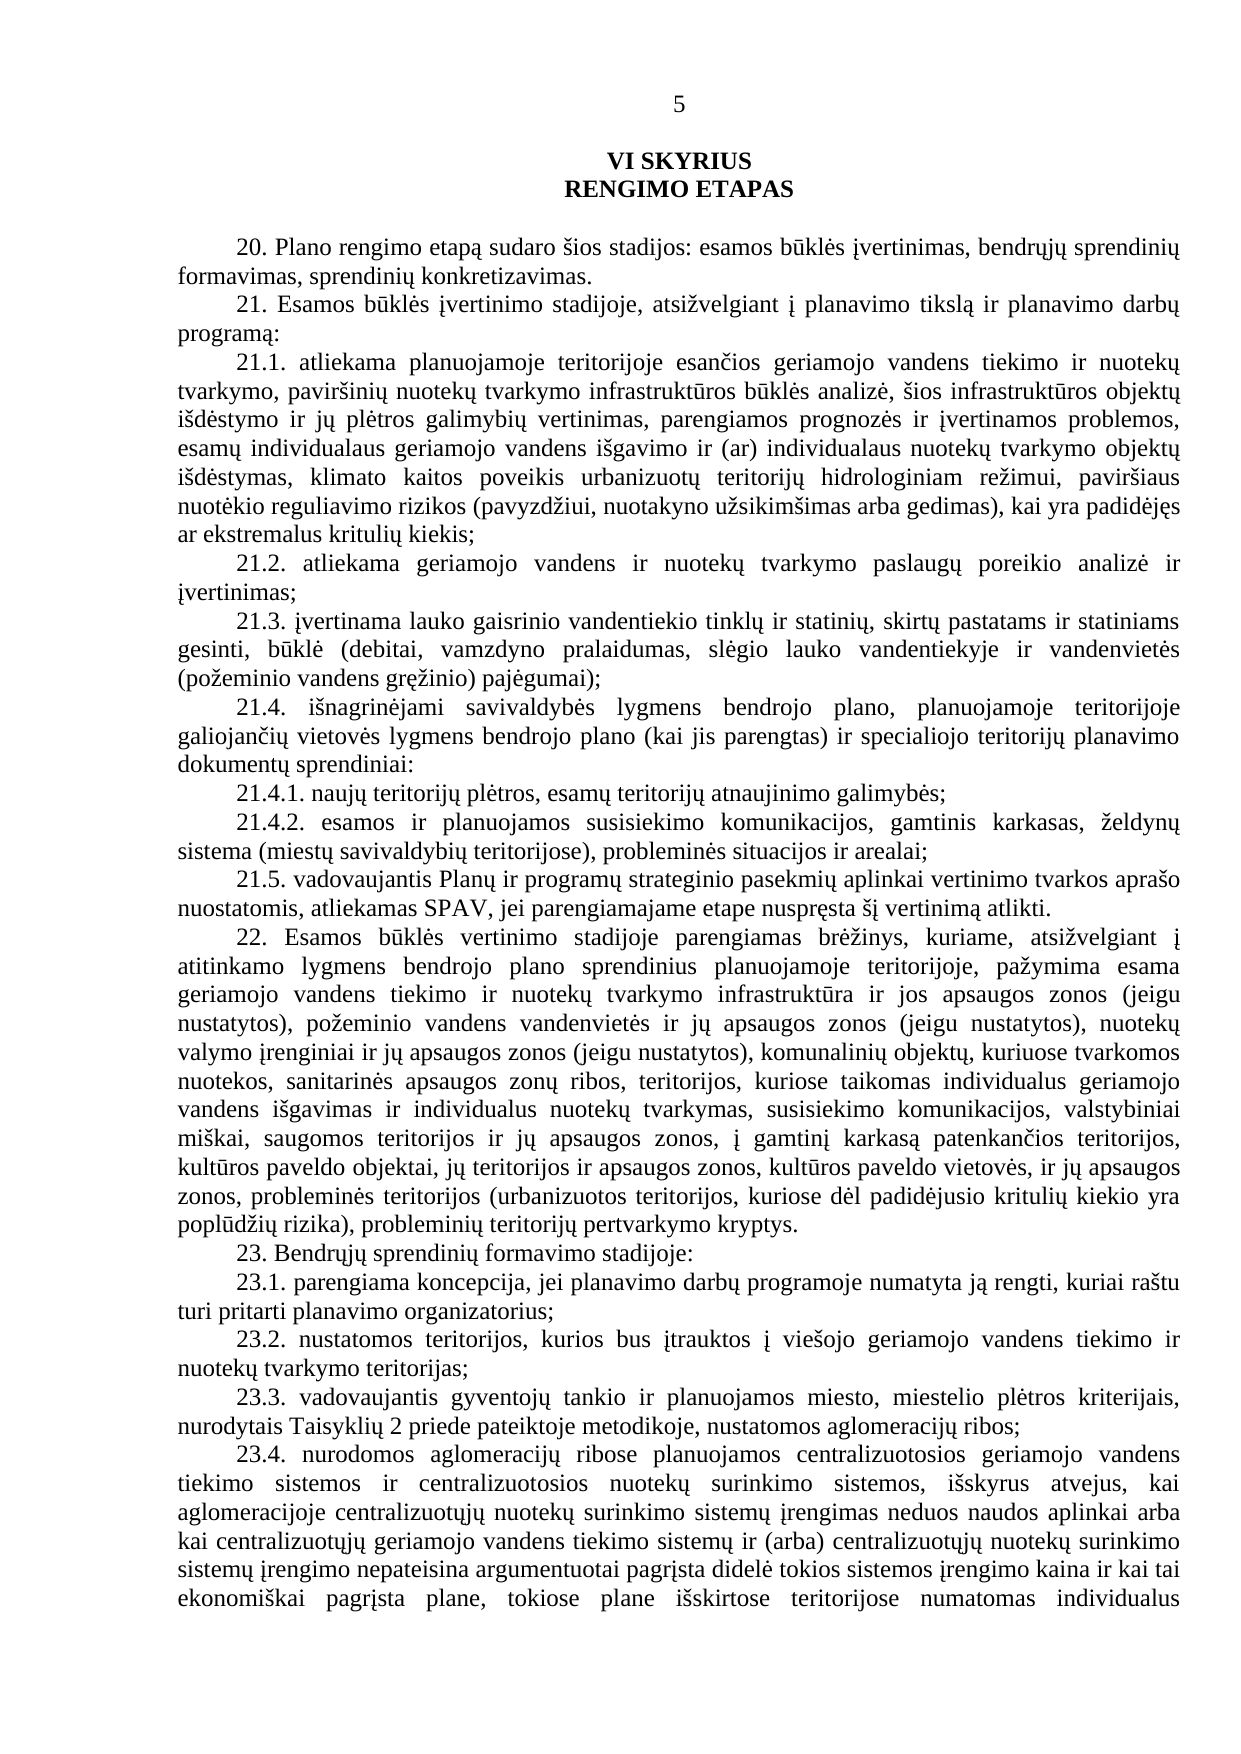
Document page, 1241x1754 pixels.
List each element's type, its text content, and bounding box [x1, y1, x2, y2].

text 23.4. nurodomos aglomeracijų ribose planuojamos centralizuotosios geriamojo vandens tiekimo sistemos ir centralizuotosios nuotekų surinkimo sistemos, išskyrus atvejus, kai aglomeracijoje centralizuotųjų nuotekų surinkimo sistemų įrengimas neduos naudos aplinkai arba kai centralizuotųjų geriamojo vandens tiekimo sistemų ir (arba) centralizuotųjų nuotekų surinkimo sistemų įrengimo nepateisina argumentuotai pagrįsta didelė tokios sistemos įrengimo kaina ir kai tai ekonomiškai pagrįsta plane, tokiose plane išskirtose teritorijose numatomas individualus [177, 1439, 1181, 1612]
text RENGIMO ETAPAS [177, 174, 1181, 203]
text 23.2. nustatomos teritorijos, kurios bus įtrauktos į viešojo geriamojo vandens tiekimo ir nuotekų tvarkymo teritorijas; [177, 1324, 1181, 1382]
text 21.1. atliekama planuojamoje teritorijoje esančios geriamojo vandens tiekimo ir nuotekų tvarkymo, paviršinių nuotekų tvarkymo infrastruktūros būklės analizė, šios infrastruktūros objektų išdėstymo ir jų plėtros galimybių vertinimas, parengiamos prognozės ir įvertinamos problemos, esamų individualaus geriamojo vandens išgavimo ir (ar) individualaus nuotekų tvarkymo objektų išdėstymas, klimato kaitos poveikis urbanizuotų teritorijų hidrologiniam režimui, paviršiaus nuotėkio reguliavimo rizikos (pavyzdžiui, nuotakyno užsikimšimas arba gedimas), kai yra padidėjęs ar ekstremalus kritulių kiekis; [177, 347, 1181, 548]
text 21.5. vadovaujantis Planų ir programų strateginio pasekmių aplinkai vertinimo tvarkos aprašo nuostatomis, atliekamas SPAV, jei parengiamajame etape nuspręsta šį vertinimą atlikti. [177, 864, 1181, 922]
text 23.1. parengiama koncepcija, jei planavimo darbų programoje numatyta ją rengti, kuriai raštu turi pritarti planavimo organizatorius; [177, 1267, 1181, 1324]
text 20. Plano rengimo etapą sudaro šios stadijos: esamos būklės įvertinimas, bendrųjų sprendinių formavimas, sprendinių konkretizavimas. [177, 232, 1181, 289]
text 22. Esamos būklės vertinimo stadijoje parengiamas brėžinys, kuriame, atsižvelgiant į atitinkamo lygmens bendrojo plano sprendinius planuojamoje teritorijoje, pažymima esama geriamojo vandens tiekimo ir nuotekų tvarkymo infrastruktūra ir jos apsaugos zonos (jeigu nustatytos), požeminio vandens vandenvietės ir jų apsaugos zonos (jeigu nustatytos), nuotekų valymo įrenginiai ir jų apsaugos zonos (jeigu nustatytos), komunalinių objektų, kuriuose tvarkomos nuotekos, sanitarinės apsaugos zonų ribos, teritorijos, kuriose taikomas individualus geriamojo vandens išgavimas ir individualus nuotekų tvarkymas, susisiekimo komunikacijos, valstybiniai miškai, saugomos teritorijos ir jų apsaugos zonos, į gamtinį karkasą patenkančios teritorijos, kultūros paveldo objektai, jų teritorijos ir apsaugos zonos, kultūros paveldo vietovės, ir jų apsaugos zonos, probleminės teritorijos (urbanizuotos teritorijos, kuriose dėl padidėjusio kritulių kiekio yra poplūdžių rizika), probleminių teritorijų pertvarkymo kryptys. [177, 922, 1181, 1238]
text 23. Bendrųjų sprendinių formavimo stadijoje: [177, 1238, 1181, 1267]
text VI SKYRIUS [177, 146, 1181, 174]
text 21.3. įvertinama lauko gaisrinio vandentiekio tinklų ir statinių, skirtų pastatams ir statiniams gesinti, būklė (debitai, vamzdyno pralaidumas, slėgio lauko vandentiekyje ir vandenvietės (požeminio vandens gręžinio) pajėgumai); [177, 606, 1181, 692]
text 21.4.1. naujų teritorijų plėtros, esamų teritorijų atnaujinimo galimybės; [177, 778, 1181, 807]
text 21. Esamos būklės įvertinimo stadijoje, atsižvelgiant į planavimo tikslą ir planavimo darbų programą: [177, 289, 1181, 347]
text 23.3. vadovaujantis gyventojų tankio ir planuojamos miesto, miestelio plėtros kriterijais, nurodytais Taisyklių 2 priede pateiktoje metodikoje, nustatomos aglomeracijų ribos; [177, 1382, 1181, 1439]
text 21.2. atliekama geriamojo vandens ir nuotekų tvarkymo paslaugų poreikio analizė ir įvertinimas; [177, 548, 1181, 606]
text 21.4.2. esamos ir planuojamos susisiekimo komunikacijos, gamtinis karkasas, želdynų sistema (miestų savivaldybių teritorijose), probleminės situacijos ir arealai; [177, 807, 1181, 864]
text 21.4. išnagrinėjami savivaldybės lygmens bendrojo plano, planuojamoje teritorijoje galiojančių vietovės lygmens bendrojo plano (kai jis parengtas) ir specialiojo teritorijų planavimo dokumentų sprendiniai: [177, 692, 1181, 778]
